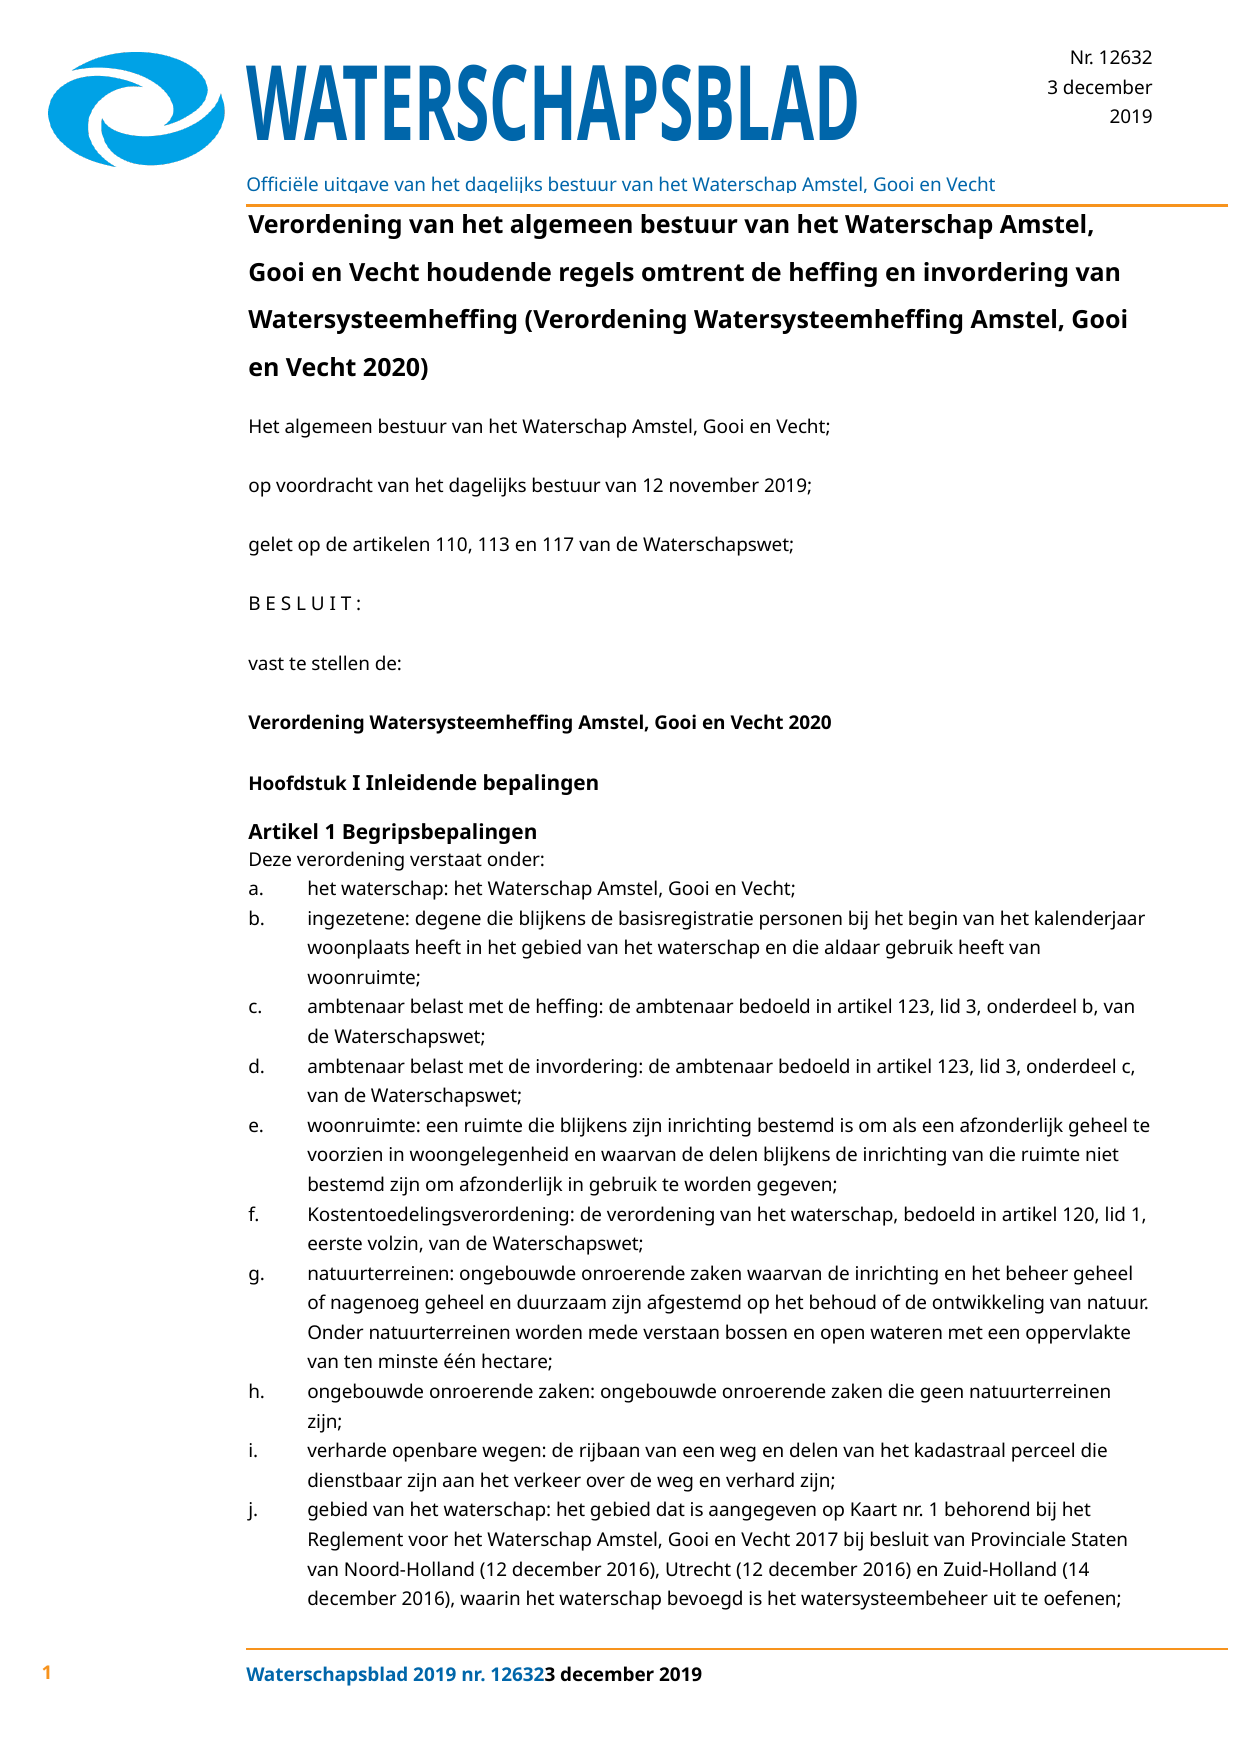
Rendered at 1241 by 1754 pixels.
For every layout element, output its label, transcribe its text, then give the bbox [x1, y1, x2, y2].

list ambtenaar belast met de heffing: de ambtenaar bedoeld in artikel 123, lid 3, onderdeel b, van de Waterschapswet; [248, 994, 1152, 1049]
list het waterschap: het Waterschap Amstel, Gooi en Vecht; [248, 875, 1152, 901]
list Kostentoedelingsverordening: de verordening van het waterschap, bedoeld in artikel 120, lid 1, eerste volzin, van de Waterschapswet; [248, 1201, 1152, 1256]
list ambtenaar belast met de invordering: de ambtenaar bedoeld in artikel 123, lid 3, onderdeel c, van de Waterschapswet; [248, 1053, 1152, 1108]
list natuurterreinen: ongebouwde onroerende zaken waarvan de inrichting en het beheer geheel of nagenoeg geheel en duurzaam zijn afgestemd op het behoud of de ontwikkeling van natuur. Onder natuurterreinen worden mede verstaan bossen en open wateren met een oppervlakte van ten minste één hectare; [248, 1260, 1152, 1374]
text B E S L U I T : [248, 591, 1152, 616]
text vast te stellen de: [248, 650, 1152, 676]
list ongebouwde onroerende zaken: ongebouwde onroerende zaken die geen natuurterreinen zijn; [248, 1378, 1152, 1434]
text Het algemeen bestuur van het Waterschap Amstel, Gooi en Vecht; [248, 413, 1152, 439]
list woonruimte: een ruimte die blijkens zijn inrichting bestemd is om als een afzonderlijk geheel te voorzien in woongelegenheid en waarvan de delen blijkens de inrichting van die ruimte niet bestemd zijn om afzonderlijk in gebruik te worden gegeven; [248, 1112, 1152, 1197]
text Deze verordening verstaat onder: [248, 846, 1152, 872]
picture [41, 47, 231, 172]
list gebied van het waterschap: het gebied dat is aangegeven op Kaart nr. 1 behorend bij het Reglement voor het Waterschap Amstel, Gooi en Vecht 2017 bij besluit van Provinciale Staten van Noord-Holland (12 december 2016), Utrecht (12 december 2016) en Zuid-Holland (14 december 2016), waarin het waterschap bevoegd is het watersysteembeheer uit te oefenen; [248, 1497, 1152, 1611]
text gelet op de artikelen 110, 113 en 117 van de Waterschapswet; [248, 531, 1152, 557]
text Verordening van het algemeen bestuur van het Waterschap Amstel, Gooi en Vecht houdende regels omtrent de heffing en invordering van Watersysteemheffing (Verordening Watersysteemheffing Amstel, Gooi en Vecht 2020) [248, 207, 1152, 384]
text op voordracht van het dagelijks bestuur van 12 november 2019; [248, 472, 1152, 498]
list ingezetene: degene die blijkens de basisregistratie personen bij het begin van het kalenderjaar woonplaats heeft in het gebied van het waterschap en die aldaar gebruik heeft van woonruimte; [248, 905, 1152, 990]
list verharde openbare wegen: de rijbaan van een weg en delen van het kadastraal perceel die dienstbaar zijn aan het verkeer over de weg en verhard zijn; [248, 1437, 1152, 1493]
text Hoofdstuk I Inleidende bepalingen [248, 768, 1152, 797]
text Artikel 1 Begripsbepalingen [248, 817, 1152, 846]
text Verordening Watersysteemheffing Amstel, Gooi en Vecht 2020 [248, 709, 1152, 735]
